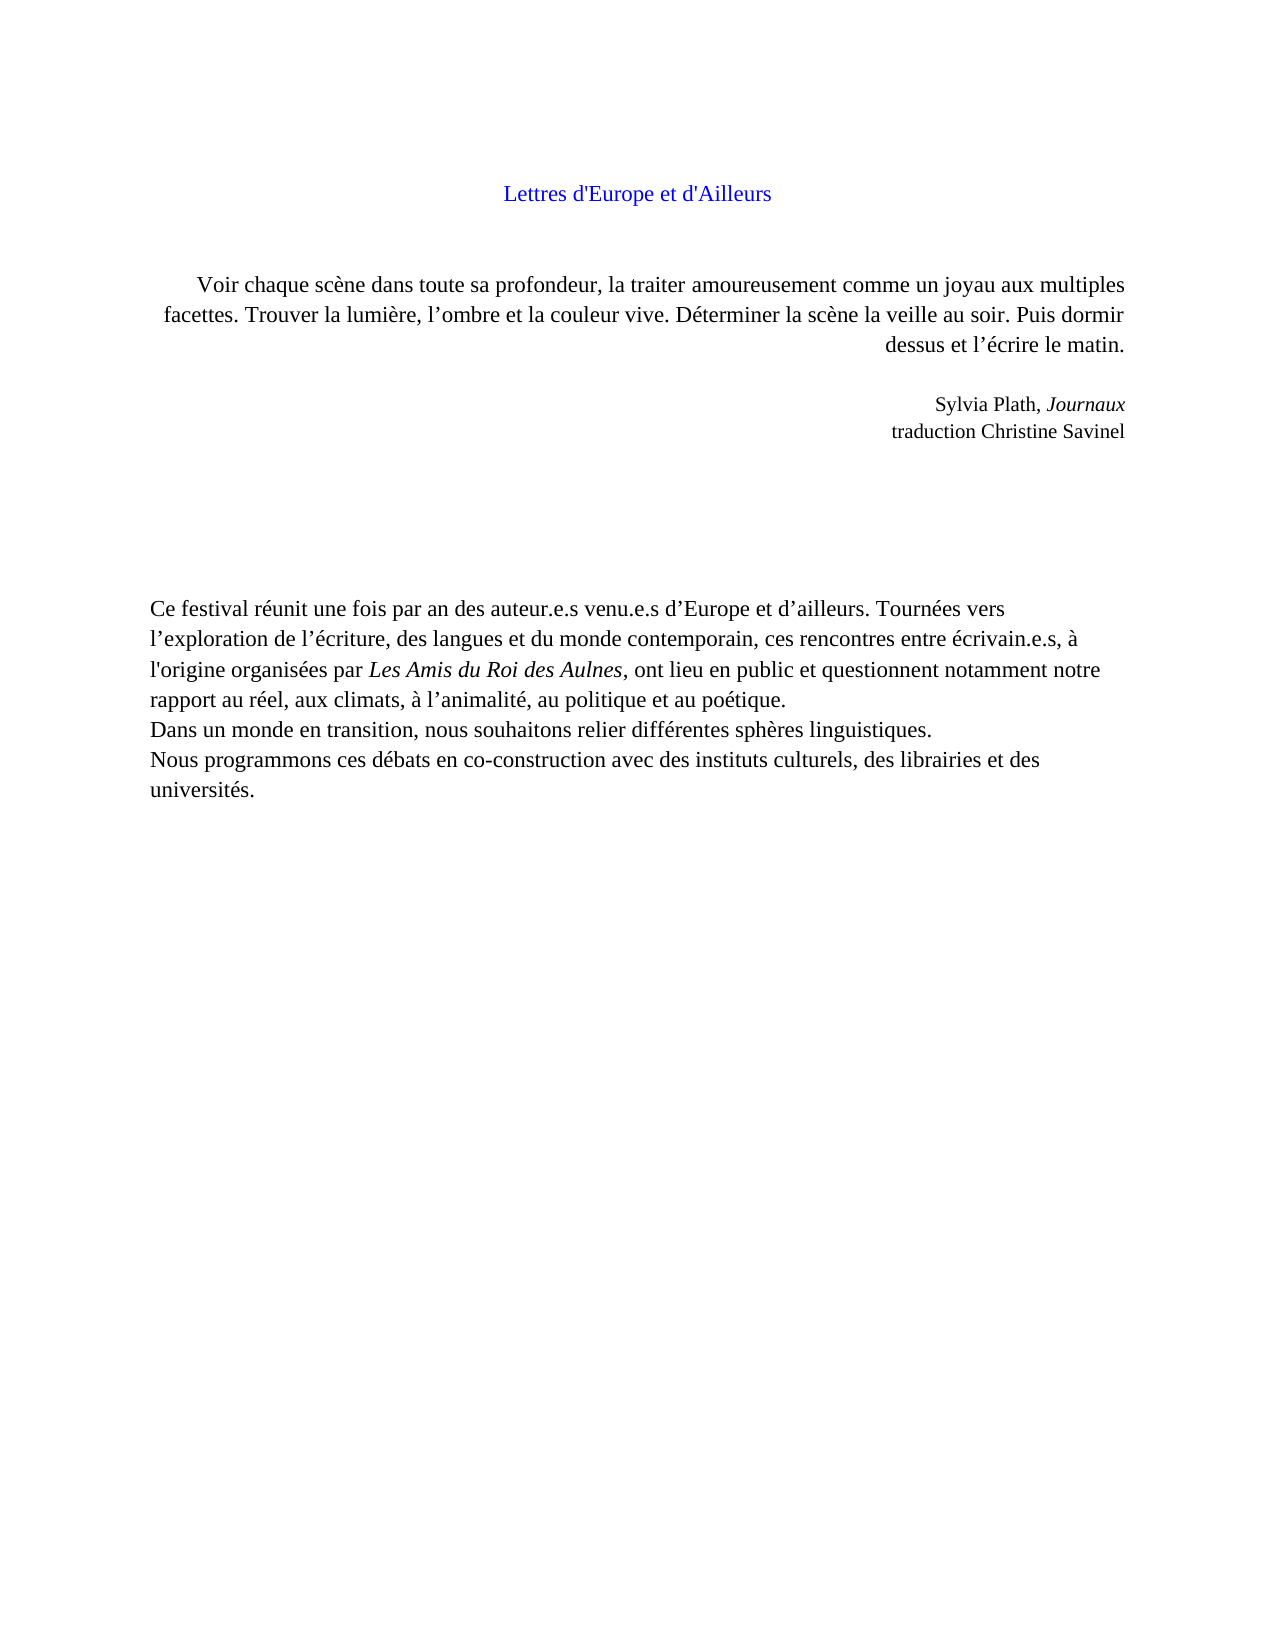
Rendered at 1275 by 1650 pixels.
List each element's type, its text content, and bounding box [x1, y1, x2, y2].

text Lettres d'Europe et d'Ailleurs [150, 180, 1125, 207]
text Dans un monde en transition, nous souhaitons relier différentes sphères linguistiques. [150, 716, 1125, 742]
text Nous programmons ces débats en co-construction avec des instituts culturels, des librairies et des universités. [150, 746, 1125, 803]
text Voir chaque scène dans toute sa profondeur, la traiter amoureusement comme un joyau aux multiples facettes. Trouver la lumière, l’ombre et la couleur vive. Déterminer la scène la veille au soir. Puis dormir dessus et l’écrire le matin. [150, 271, 1125, 358]
text traduction Christine Savinel [150, 419, 1125, 443]
text Sylvia Plath, Journaux [150, 392, 1125, 416]
text Ce festival réunit une fois par an des auteur.e.s venu.e.s d’Europe et d’ailleurs. Tournées vers l’exploration de l’écriture, des langues et du monde contemporain, ces rencontres entre écrivain.e.s, à l'origine organisées par Les Amis du Roi des Aulnes, ont lieu en public et questionnent notamment notre rapport au réel, aux climats, à l’animalité, au politique et au poétique. [150, 595, 1125, 712]
